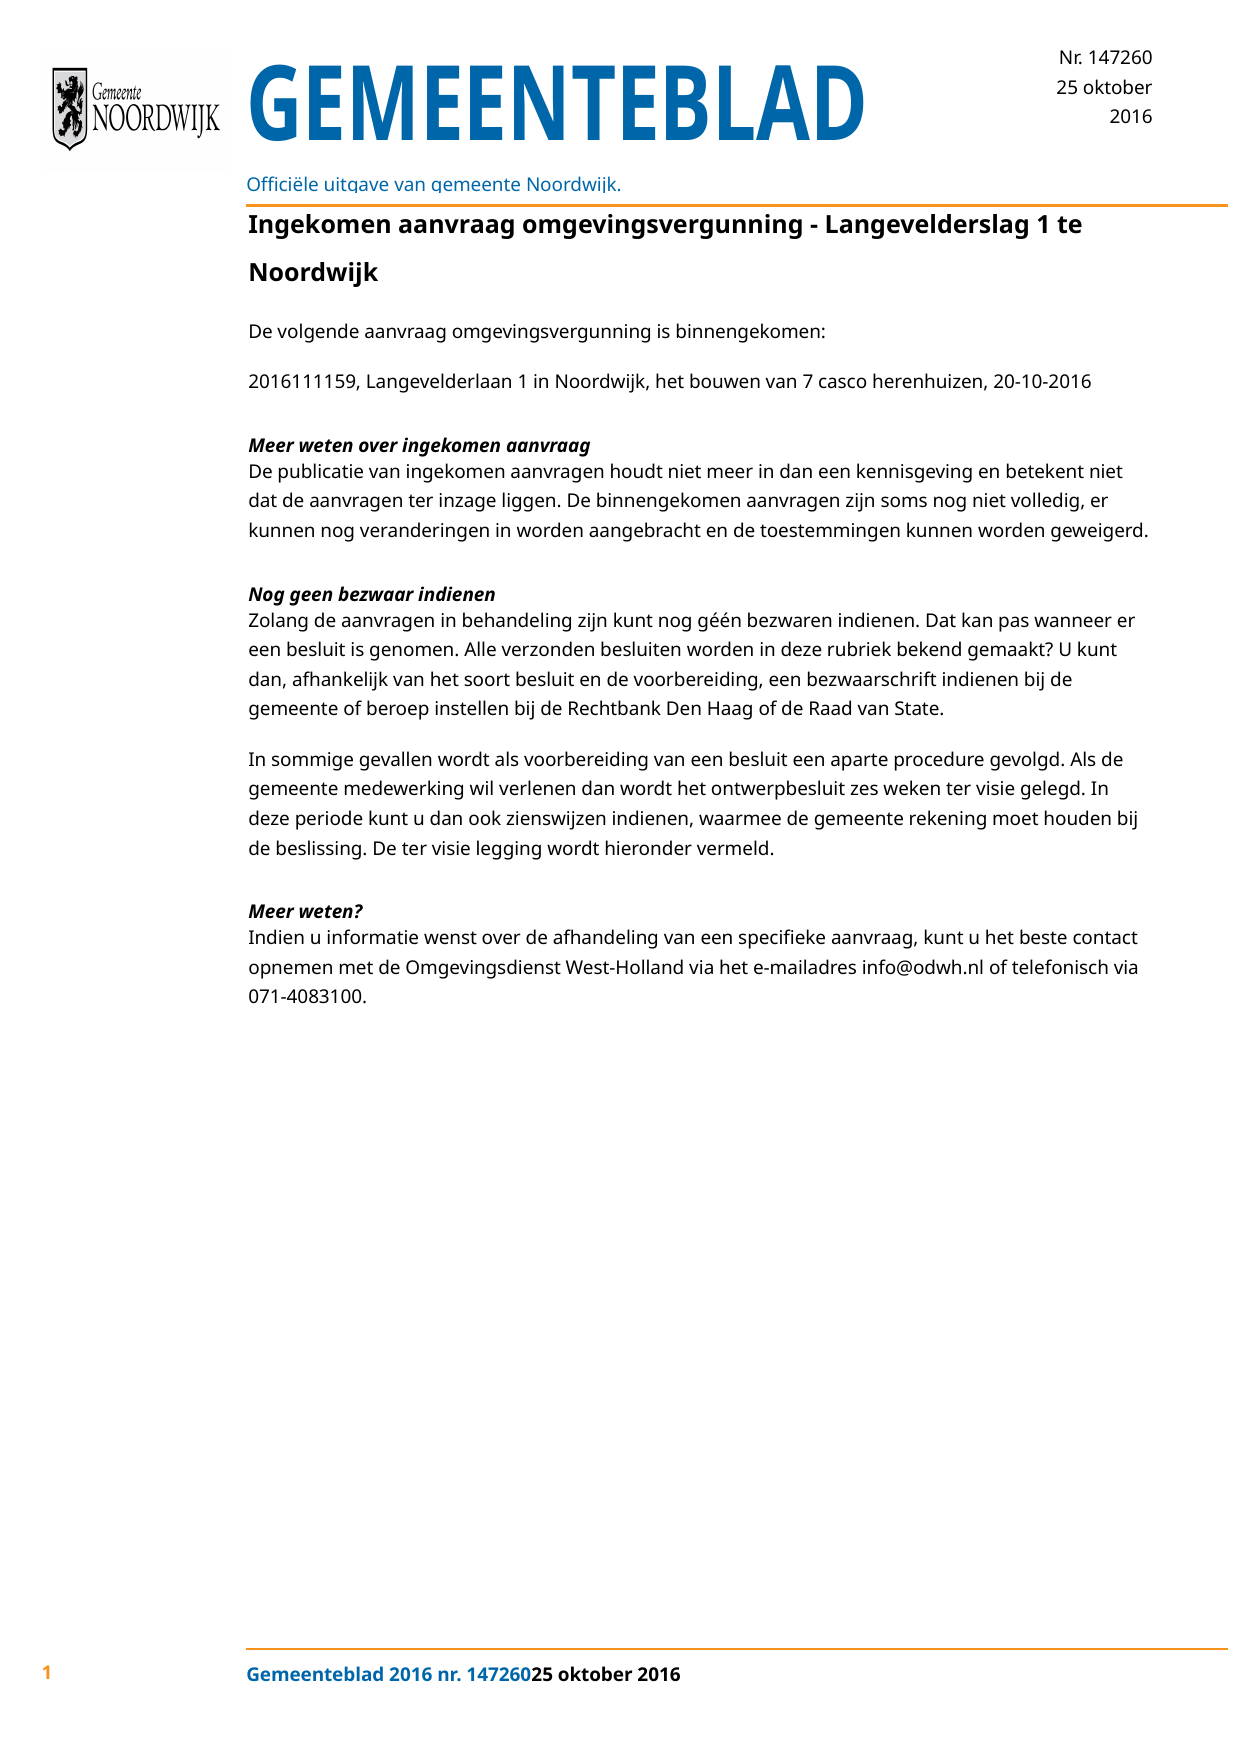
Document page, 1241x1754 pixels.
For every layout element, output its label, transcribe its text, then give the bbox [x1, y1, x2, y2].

text De volgende aanvraag omgevingsvergunning is binnengekomen: [248, 318, 1152, 344]
text Nog geen bezwaar indienen [248, 581, 1152, 607]
text Meer weten? [248, 899, 1152, 924]
text De publicatie van ingekomen aanvragen houdt niet meer in dan een kennisgeving en betekent niet dat de aanvragen ter inzage liggen. De binnengekomen aanvragen zijn soms nog niet volledig, er kunnen nog veranderingen in worden aangebracht en de toestemmingen kunnen worden geweigerd. [248, 458, 1152, 543]
text 2016111159, Langevelderlaan 1 in Noordwijk, het bouwen van 7 casco herenhuizen, 20-10-2016 [248, 368, 1152, 394]
text Indien u informatie wenst over de afhandeling van een specifieke aanvraag, kunt u het beste contact opnemen met de Omgevingsdienst West-Holland via het e-mailadres info@odwh.nl of telefonisch via 071-4083100. [248, 924, 1152, 1009]
text In sommige gevallen wordt als voorbereiding van een besluit een aparte procedure gevolgd. Als de gemeente medewerking wil verlenen dan wordt het ontwerpbesluit zes weken ter visie gelegd. In deze periode kunt u dan ook zienswijzen indienen, waarmee de gemeente rekening moet houden bij de beslissing. De ter visie legging wordt hieronder vermeld. [248, 746, 1152, 861]
text Meer weten over ingekomen aanvraag [248, 432, 1152, 458]
text Zolang de aanvragen in behandeling zijn kunt nog géén bezwaren indienen. Dat kan pas wanneer er een besluit is genomen. Alle verzonden besluiten worden in deze rubriek bekend gemaakt? U kunt dan, afhankelijk van het soort besluit en de voorbereiding, een bezwaarschrift indienen bij de gemeente of beroep instellen bij de Rechtbank Den Haag of de Raad van State. [248, 607, 1152, 721]
picture [41, 47, 231, 172]
text Ingekomen aanvraag omgevingsvergunning - Langevelderslag 1 te Noordwijk [248, 207, 1152, 288]
